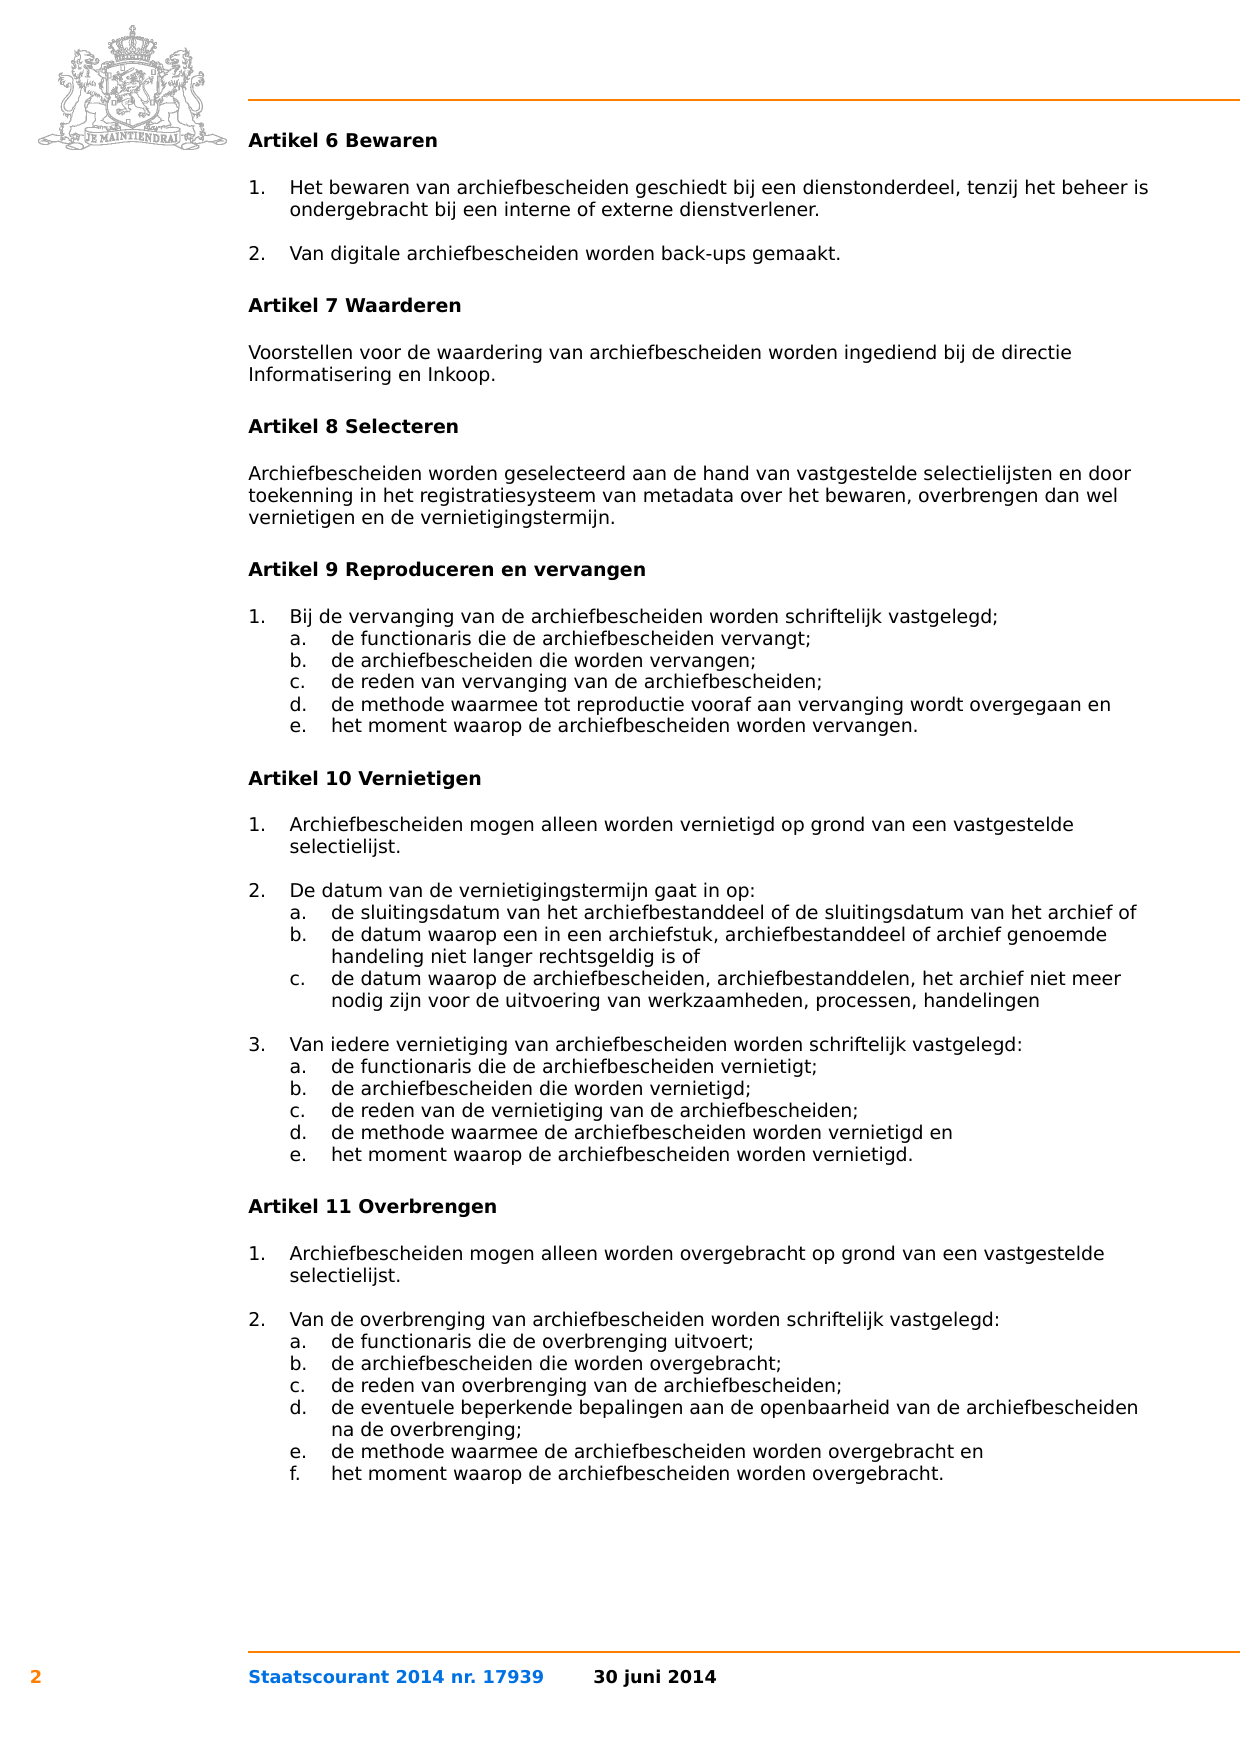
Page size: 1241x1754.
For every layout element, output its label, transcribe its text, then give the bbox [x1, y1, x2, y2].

text e. het moment waarop de archiefbescheiden worden vervangen. [289, 715, 1163, 737]
text b. de archiefbescheiden die worden vervangen; [289, 649, 1163, 671]
subtitle Artikel 9 Reproduceren en vervangen [248, 558, 1163, 581]
text c. de datum waarop de archiefbescheiden, archiefbestanddelen, het archief niet meer nodig zijn voor de uitvoering van werkzaamheden, processen, handelingen [289, 968, 1163, 1012]
text Archiefbescheiden worden geselecteerd aan de hand van vastgestelde selectielijsten en door toekenning in het registratiesysteem van metadata over het bewaren, overbrengen dan wel vernietigen en de vernietigingstermijn. [248, 463, 1163, 528]
text a. de functionaris die de overbrenging uitvoert; [289, 1331, 1163, 1353]
text 2. Van digitale archiefbescheiden worden back-ups gemaakt. [248, 243, 1163, 265]
text c. de reden van vervanging van de archiefbescheiden; [289, 671, 1163, 693]
text Voorstellen voor de waardering van archiefbescheiden worden ingediend bij de directie Informatisering en Inkoop. [248, 342, 1163, 386]
text b. de datum waarop een in een archiefstuk, archiefbestanddeel of archief genoemde handeling niet langer rechtsgeldig is of [289, 924, 1163, 968]
text d. de methode waarmee tot reproductie vooraf aan vervanging wordt overgegaan en [289, 693, 1163, 715]
text b. de archiefbescheiden die worden overgebracht; [289, 1353, 1163, 1374]
text 3. Van iedere vernietiging van archiefbescheiden worden schriftelijk vastgelegd: [248, 1034, 1163, 1056]
text c. de reden van de vernietiging van de archiefbescheiden; [289, 1100, 1163, 1122]
text 1. Archiefbescheiden mogen alleen worden vernietigd op grond van een vastgestelde selectielijst. [248, 814, 1163, 858]
text d. de methode waarmee de archiefbescheiden worden vernietigd en [289, 1122, 1163, 1144]
picture [38, 25, 227, 150]
subtitle Artikel 6 Bewaren [248, 130, 1163, 152]
text 1. Bij de vervanging van de archiefbescheiden worden schriftelijk vastgelegd; [248, 606, 1163, 627]
subtitle Artikel 10 Vernietigen [248, 767, 1163, 789]
text 2. De datum van de vernietigingstermijn gaat in op: [248, 880, 1163, 902]
text 2. Van de overbrenging van archiefbescheiden worden schriftelijk vastgelegd: [248, 1309, 1163, 1331]
text 1. Het bewaren van archiefbescheiden geschiedt bij een dienstonderdeel, tenzij het beheer is ondergebracht bij een interne of externe dienstverlener. [248, 177, 1163, 221]
text c. de reden van overbrenging van de archiefbescheiden; [289, 1374, 1163, 1397]
text e. de methode waarmee de archiefbescheiden worden overgebracht en [289, 1441, 1163, 1462]
subtitle Artikel 8 Selecteren [248, 416, 1163, 438]
text b. de archiefbescheiden die worden vernietigd; [289, 1078, 1163, 1100]
text d. de eventuele beperkende bepalingen aan de openbaarheid van de archiefbescheiden na de overbrenging; [289, 1397, 1163, 1441]
text a. de functionaris die de archiefbescheiden vervangt; [289, 627, 1163, 649]
text a. de sluitingsdatum van het archiefbestanddeel of de sluitingsdatum van het archief of [289, 902, 1163, 924]
subtitle Artikel 7 Waarderen [248, 295, 1163, 317]
text 1. Archiefbescheiden mogen alleen worden overgebracht op grond van een vastgestelde selectielijst. [248, 1243, 1163, 1287]
text e. het moment waarop de archiefbescheiden worden vernietigd. [289, 1144, 1163, 1166]
text a. de functionaris die de archiefbescheiden vernietigt; [289, 1056, 1163, 1078]
text f. het moment waarop de archiefbescheiden worden overgebracht. [289, 1462, 1163, 1484]
subtitle Artikel 11 Overbrengen [248, 1196, 1163, 1218]
